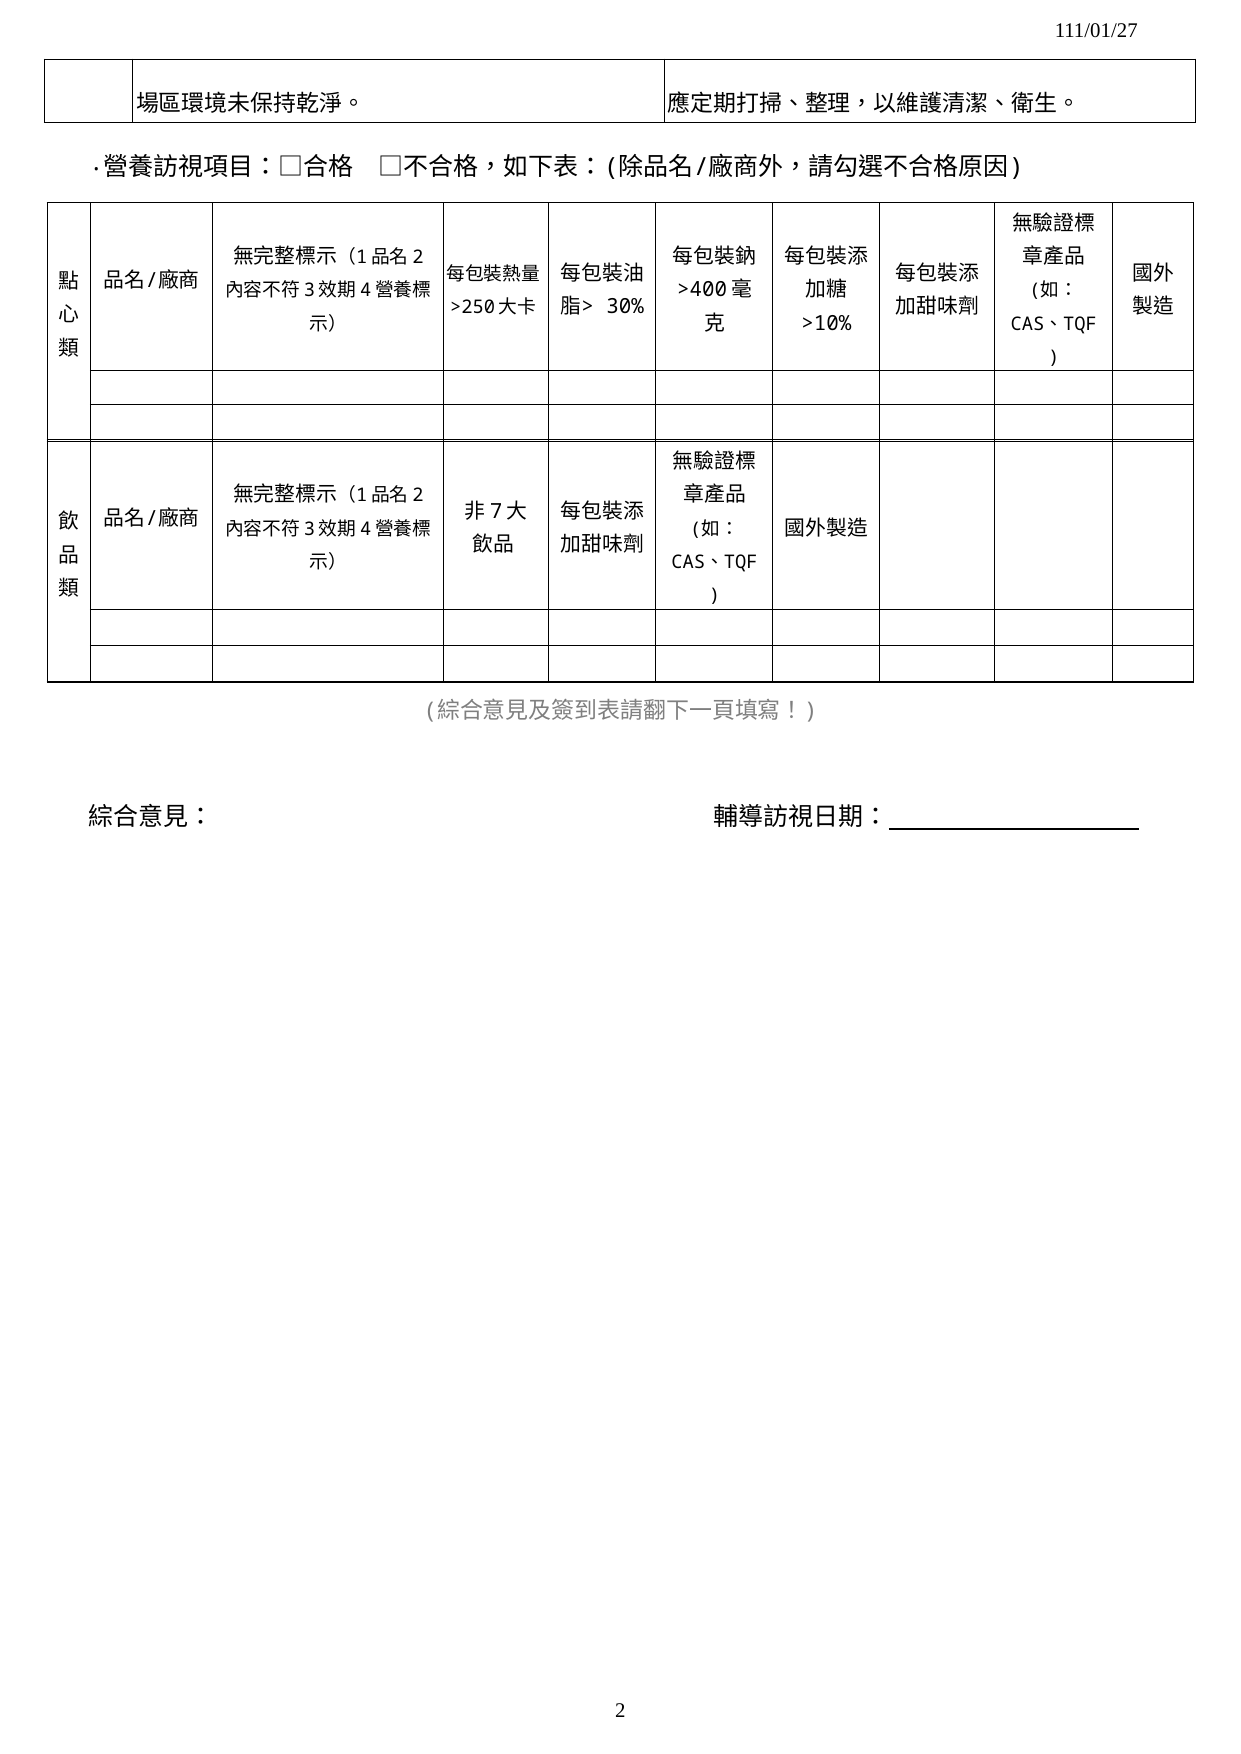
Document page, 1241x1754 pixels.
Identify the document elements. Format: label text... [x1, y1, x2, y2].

table_cell 應定期打掃、整理，以維護清潔、衛生。 [665, 60, 1195, 122]
table_cell 場區環境未保持乾淨。 [133, 60, 664, 122]
table_header 品名/廠商 [91, 203, 212, 370]
table_cell [91, 610, 212, 645]
table_cell [213, 646, 443, 681]
table_header 每包裝鈉>400毫克 [656, 203, 772, 370]
table_cell [444, 371, 548, 404]
table_cell [45, 60, 132, 122]
table_cell [880, 442, 994, 608]
table_cell [549, 646, 655, 681]
table_cell [995, 646, 1112, 681]
table_cell [549, 610, 655, 645]
table_cell [549, 371, 655, 404]
table_cell [656, 646, 772, 681]
table_cell [995, 405, 1112, 439]
text ‧營養訪視項目：□合格 □不合格，如下表：(除品名/廠商外，請勾選不合格原因) [89, 142, 1152, 183]
table_cell [773, 610, 879, 645]
table_cell [1113, 646, 1193, 681]
text (綜合意見及簽到表請翻下一頁填寫！) [89, 692, 1152, 725]
table_cell 品名/廠商 [91, 442, 212, 608]
table_cell [880, 405, 994, 439]
table_cell [880, 371, 994, 404]
table_cell [444, 610, 548, 645]
table_header 每包裝熱量>250大卡 [444, 203, 548, 370]
table_cell 非7大 飲品 [444, 442, 548, 608]
table_cell [1113, 442, 1193, 608]
table_cell [549, 405, 655, 439]
table_cell [656, 371, 772, 404]
table_cell [880, 646, 994, 681]
table_cell 飲品類 [48, 442, 90, 681]
table_header 每包裝添加甜味劑 [880, 203, 994, 370]
table_cell 每包裝添加甜味劑 [549, 442, 655, 608]
table_cell [91, 371, 212, 404]
table_header 每包裝添加糖>10% [773, 203, 879, 370]
table_cell [444, 646, 548, 681]
table_header 每包裝油脂> 30% [549, 203, 655, 370]
table_cell [656, 405, 772, 439]
table_cell [773, 371, 879, 404]
table_header 國外製造 [1113, 203, 1193, 370]
table_header 點心類 [48, 203, 90, 439]
table_header 無完整標示（1品名2內容不符3效期4營養標示） [213, 203, 443, 370]
table_cell [880, 610, 994, 645]
table_cell 無驗證標章產品 (如：CAS、TQF) [656, 442, 772, 608]
text 綜合意見： 輔導訪視日期： [89, 797, 1152, 833]
table_cell [213, 371, 443, 404]
table_cell [1113, 371, 1193, 404]
table_cell [995, 442, 1112, 608]
table_cell [995, 610, 1112, 645]
table_cell [1113, 610, 1193, 645]
table_header 無驗證標章產品 (如：CAS、TQF) [995, 203, 1112, 370]
table_cell [773, 405, 879, 439]
table_cell [1113, 405, 1193, 439]
table_cell [656, 610, 772, 645]
table_cell [444, 405, 548, 439]
table_cell [213, 610, 443, 645]
table_cell [213, 405, 443, 439]
table_cell 無完整標示（1品名2內容不符3效期4營養標示） [213, 442, 443, 608]
table_cell 國外製造 [773, 442, 879, 608]
table_cell [773, 646, 879, 681]
table_cell [91, 646, 212, 681]
table_cell [995, 371, 1112, 404]
table_cell [91, 405, 212, 439]
